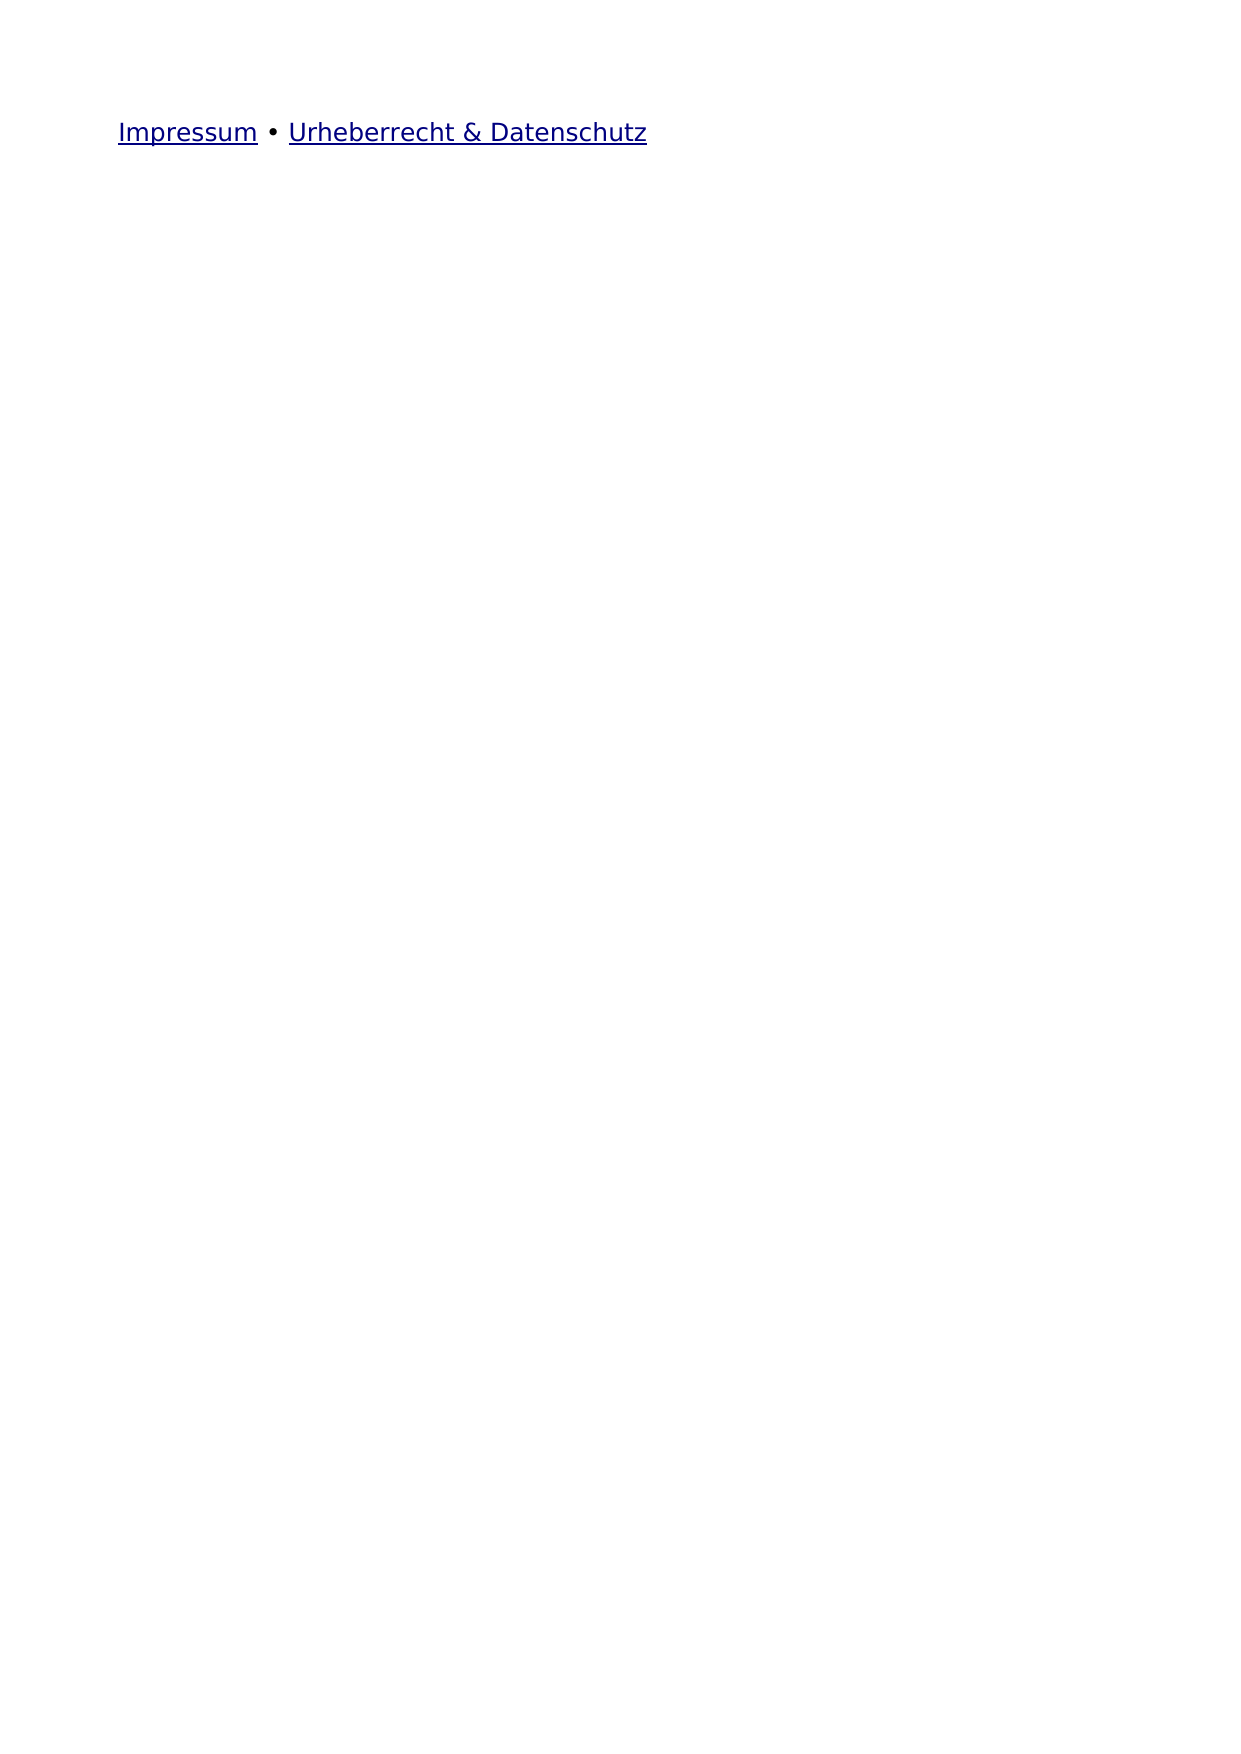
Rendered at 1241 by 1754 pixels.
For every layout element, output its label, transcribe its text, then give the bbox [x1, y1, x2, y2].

text Impressum • Urheberrecht & Datenschutz [118, 118, 1122, 147]
